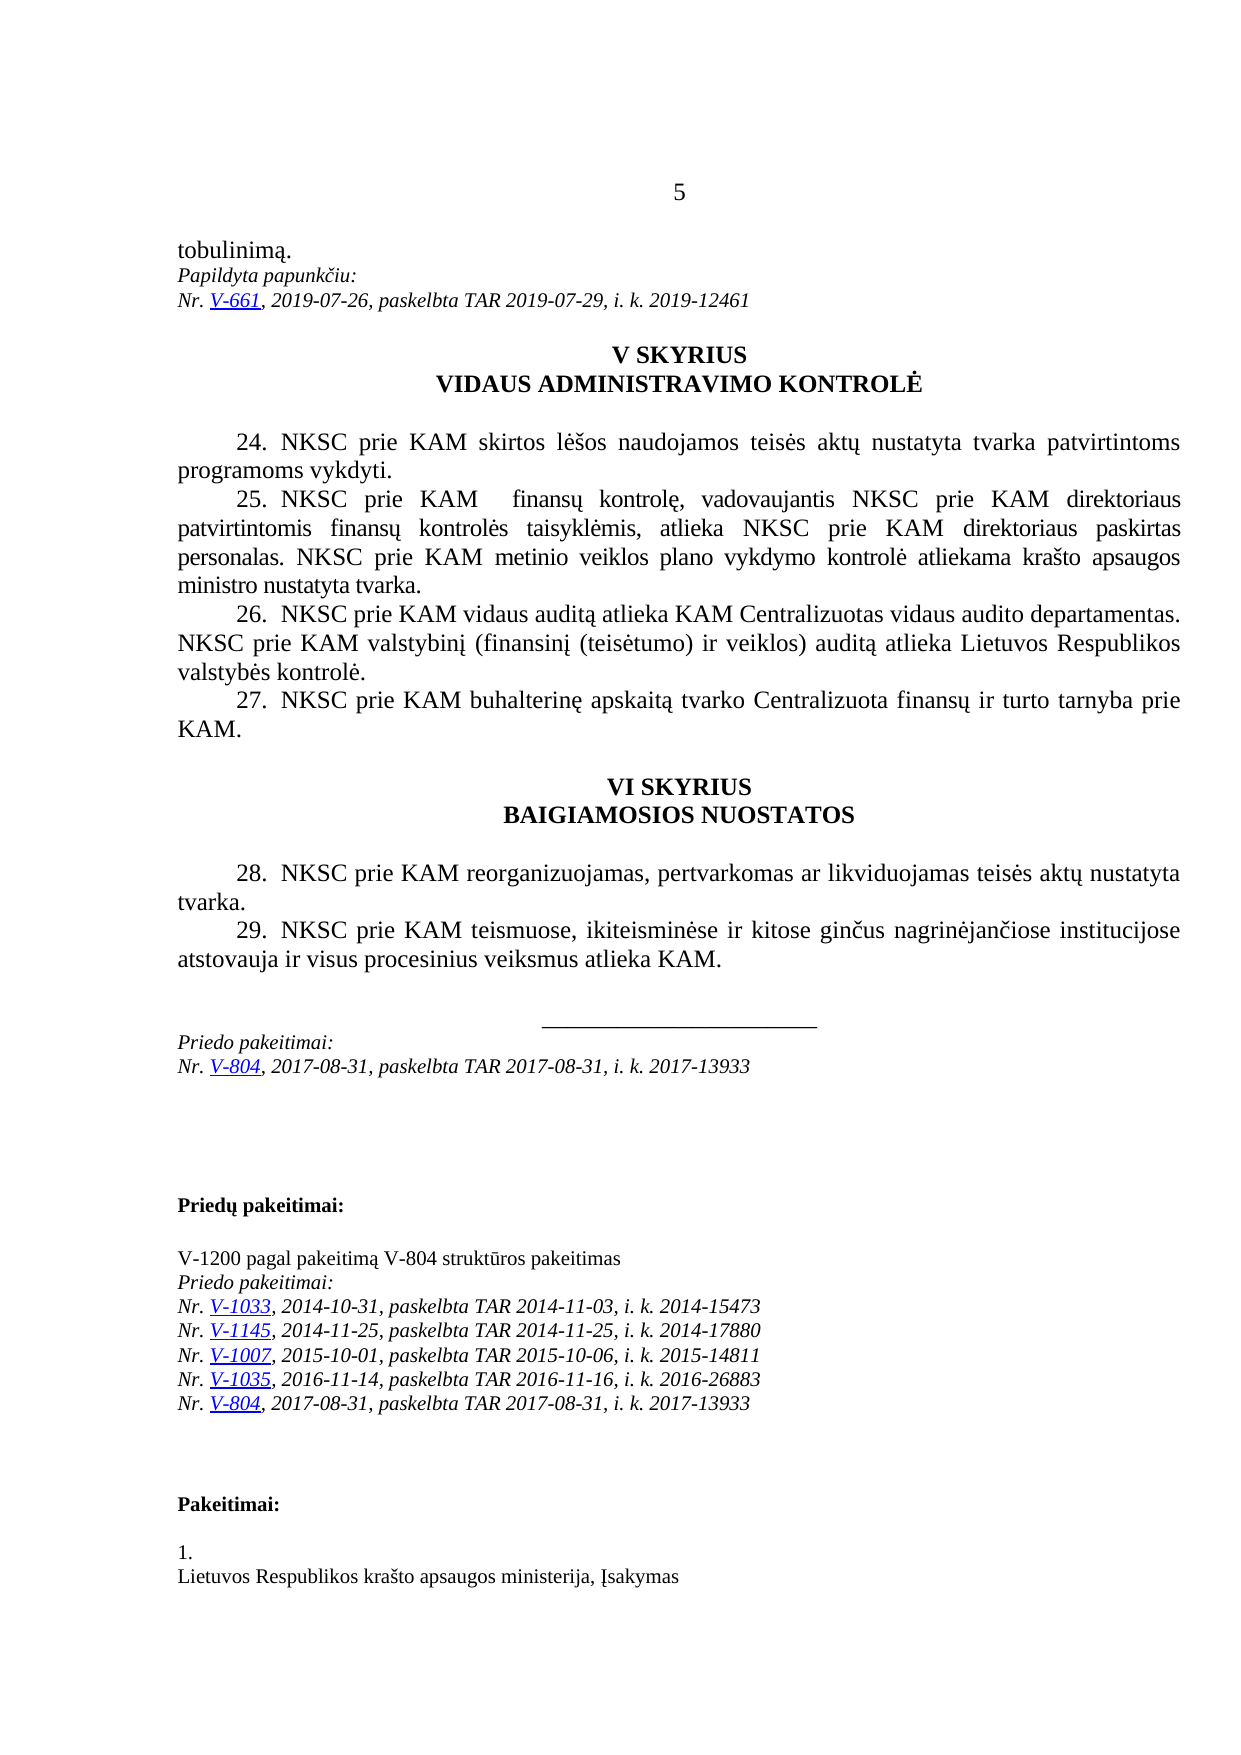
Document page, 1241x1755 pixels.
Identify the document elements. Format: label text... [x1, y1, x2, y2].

text Lietuvos Respublikos krašto apsaugos ministerija, Įsakymas [177, 1564, 1181, 1588]
text 24. NKSC prie KAM skirtos lėšos naudojamos teisės aktų nustatyta tvarka patvirtintoms programoms vykdyti. [177, 427, 1181, 484]
text Nr. V-661, 2019-07-26, paskelbta TAR 2019-07-29, i. k. 2019-12461 [177, 287, 1181, 312]
text 29. NKSC prie KAM teismuose, ikiteisminėse ir kitose ginčus nagrinėjančiose institucijose atstovauja ir visus procesinius veiksmus atlieka KAM. [177, 915, 1181, 973]
text BAIGIAMOSIOS NUOSTATOS [177, 800, 1181, 829]
text Priedų pakeitimai: [177, 1193, 1181, 1217]
text V-1200 pagal pakeitimą V-804 struktūros pakeitimas [177, 1246, 1181, 1270]
text 27. NKSC prie KAM buhalterinę apskaitą tvarko Centralizuota finansų ir turto tarnyba prie KAM. [177, 685, 1181, 743]
text Pakeitimai: [177, 1492, 1181, 1516]
text Priedo pakeitimai: [177, 1270, 1181, 1294]
text 26. NKSC prie KAM vidaus auditą atlieka KAM Centralizuotas vidaus audito departamentas. NKSC prie KAM valstybinį (finansinį (teisėtumo) ir veiklos) auditą atlieka Lietuvos Respublikos valstybės kontrolė. [177, 599, 1181, 685]
text Nr. V-1145, 2014-11-25, paskelbta TAR 2014-11-25, i. k. 2014-17880 [177, 1318, 1181, 1342]
text 28. NKSC prie KAM reorganizuojamas, pertvarkomas ar likviduojamas teisės aktų nustatyta tvarka. [177, 858, 1181, 915]
text Nr. V-1033, 2014-10-31, paskelbta TAR 2014-11-03, i. k. 2014-15473 [177, 1294, 1181, 1318]
text Priedo pakeitimai: [177, 1030, 1181, 1054]
text tobulinimą. [177, 235, 1181, 263]
text 1. [177, 1540, 1181, 1564]
text VIDAUS ADMINISTRAVIMO KONTROLĖ [177, 369, 1181, 398]
text 25. NKSC prie KAM finansų kontrolę, vadovaujantis NKSC prie KAM direktoriaus patvirtintomis finansų kontrolės taisyklėmis, atlieka NKSC prie KAM direktoriaus paskirtas personalas. NKSC prie KAM metinio veiklos plano vykdymo kontrolė atliekama krašto apsaugos ministro nustatyta tvarka. [177, 484, 1181, 599]
text Nr. V-1035, 2016-11-14, paskelbta TAR 2016-11-16, i. k. 2016-26883 [177, 1367, 1181, 1391]
text Nr. V-1007, 2015-10-01, paskelbta TAR 2015-10-06, i. k. 2015-14811 [177, 1342, 1181, 1367]
text Papildyta papunkčiu: [177, 263, 1181, 287]
text ______________________ [177, 1002, 1181, 1030]
text V SKYRIUS [177, 340, 1181, 369]
text Nr. V-804, 2017-08-31, paskelbta TAR 2017-08-31, i. k. 2017-13933 [177, 1054, 1181, 1078]
text VI SKYRIUS [177, 772, 1181, 800]
text Nr. V-804, 2017-08-31, paskelbta TAR 2017-08-31, i. k. 2017-13933 [177, 1391, 1181, 1415]
